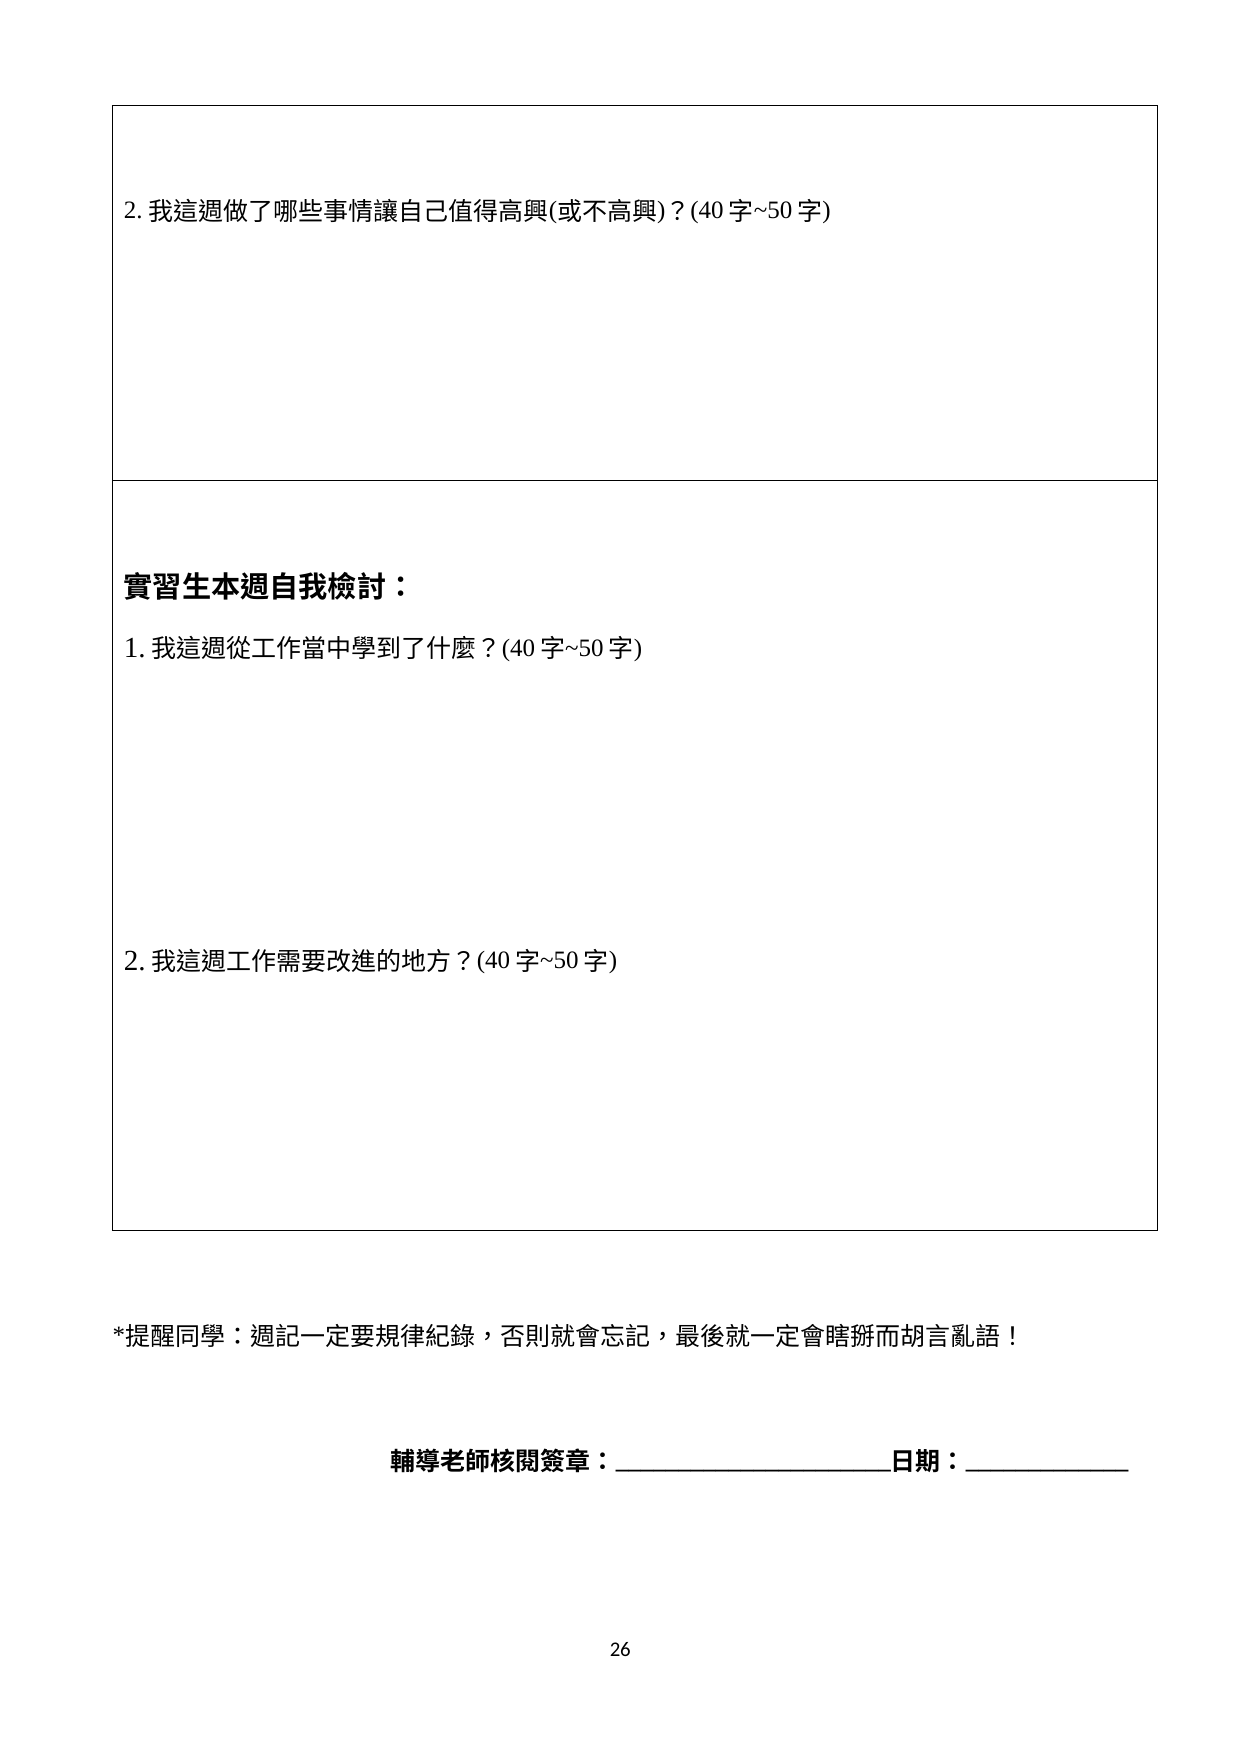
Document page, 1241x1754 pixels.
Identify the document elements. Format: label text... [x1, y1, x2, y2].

text 輔導老師核閱簽章：______________________日期：_____________ [112, 1418, 1128, 1480]
table_cell 2. 我這週做了哪些事情讓自己值得高興(或不高興)？(40字~50字) [113, 106, 1157, 480]
text *提醒同學：週記一定要規律紀錄，否則就會忘記，最後就一定會瞎掰而胡言亂語！ [112, 1293, 1128, 1355]
table_cell 實習生本週自我檢討： 1. 我這週從工作當中學到了什麼？(40字~50字) 2. 我這週工作需要改進的地方？(40字~50字) [113, 481, 1157, 1230]
